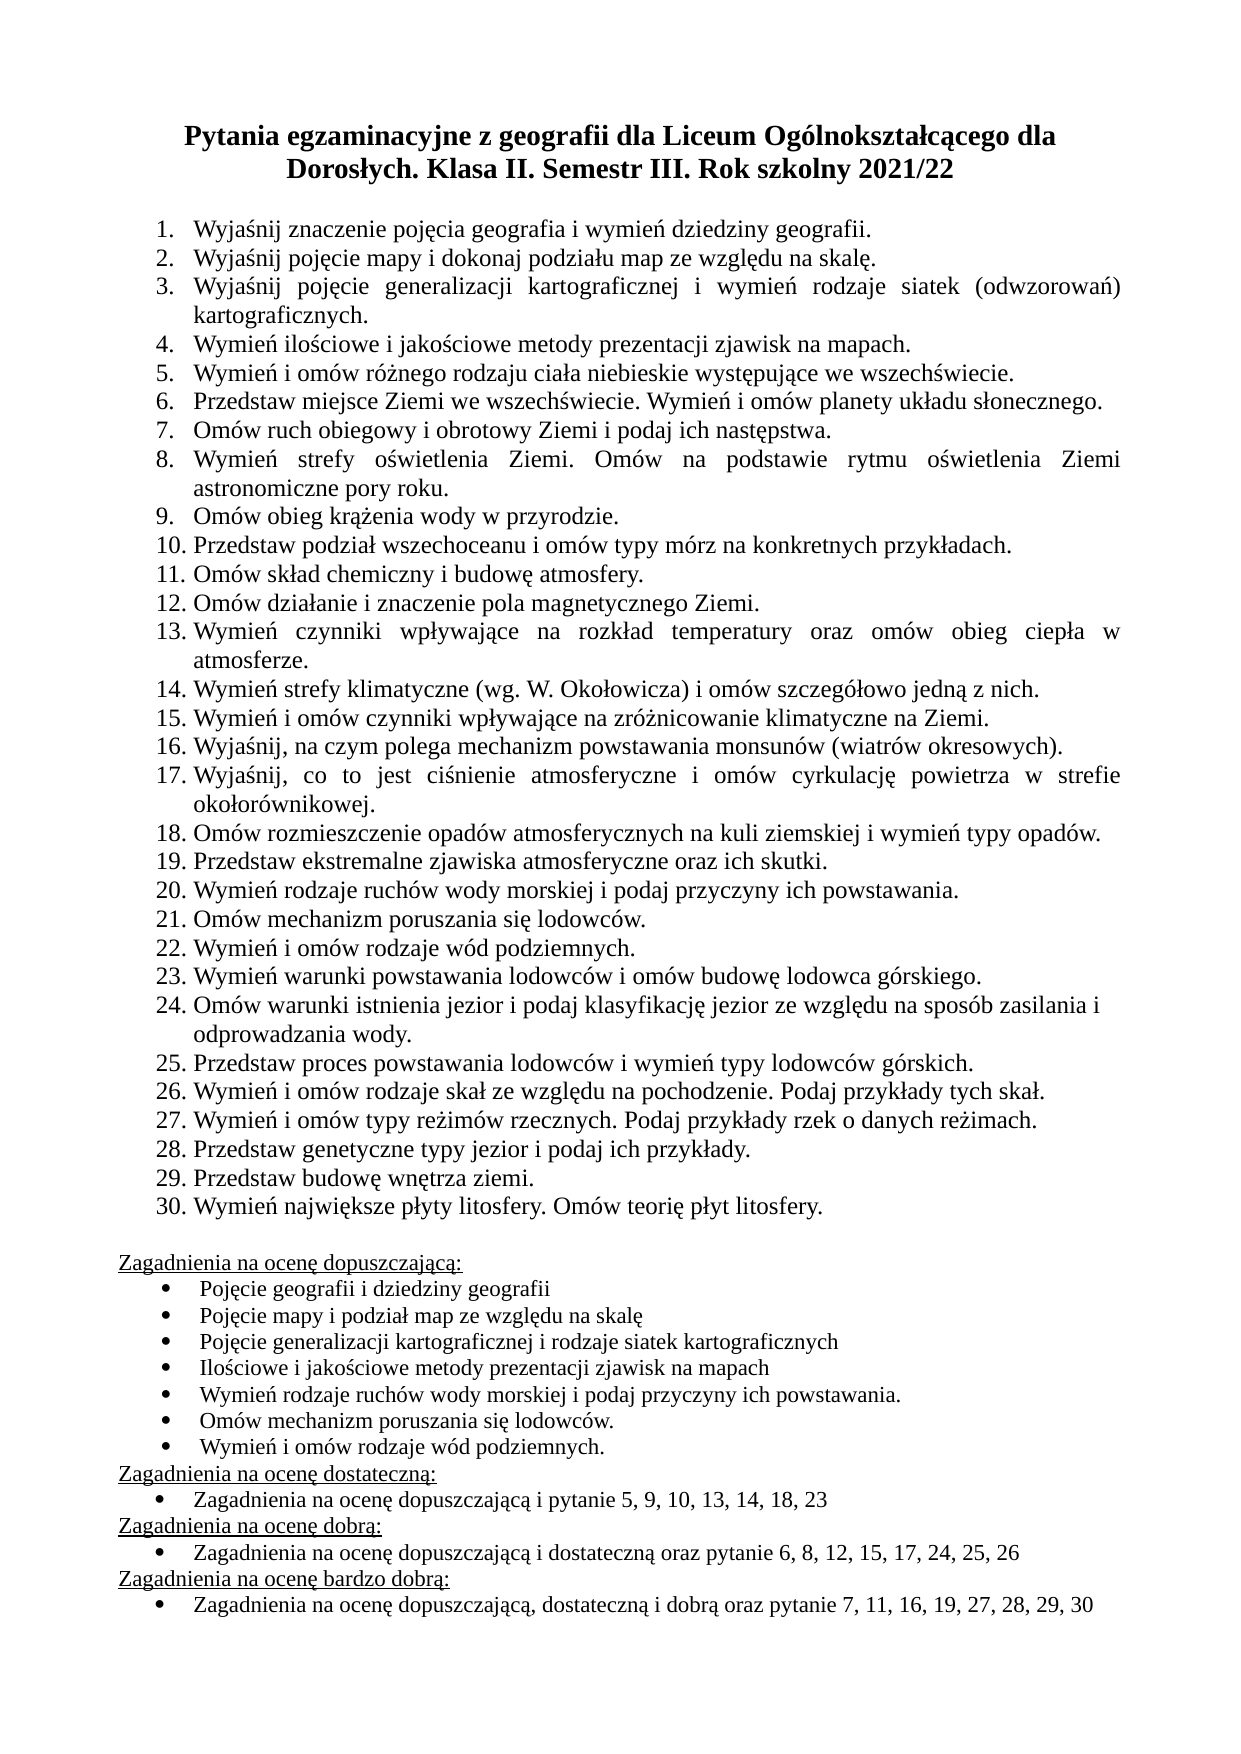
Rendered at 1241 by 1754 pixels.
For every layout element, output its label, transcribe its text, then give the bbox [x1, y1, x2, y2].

list Przedstaw budowę wnętrza ziemi. [156, 1163, 1122, 1191]
list Przedstaw genetyczne typy jezior i podaj ich przykłady. [156, 1134, 1122, 1163]
list Omów mechanizm poruszania się lodowców. [162, 1407, 1122, 1433]
list Wymień strefy oświetlenia Ziemi. Omów na podstawie rytmu oświetlenia Ziemi astronomiczne pory roku. [156, 444, 1122, 501]
list Przedstaw miejsce Ziemi we wszechświecie. Wymień i omów planety układu słonecznego. [156, 386, 1122, 415]
list Zagadnienia na ocenę dopuszczającą i pytanie 5, 9, 10, 13, 14, 18, 23 [156, 1486, 1122, 1512]
list Wymień i omów rodzaje skał ze względu na pochodzenie. Podaj przykłady tych skał. [156, 1076, 1122, 1105]
list Zagadnienia na ocenę dopuszczającą i dostateczną oraz pytanie 6, 8, 12, 15, 17, 24, 25, 26 [156, 1539, 1122, 1565]
text Zagadnienia na ocenę dopuszczającą: [118, 1249, 1122, 1275]
list Pojęcie generalizacji kartograficznej i rodzaje siatek kartograficznych [162, 1328, 1122, 1354]
list Wymień i omów rodzaje wód podziemnych. [156, 933, 1122, 961]
list Wymień czynniki wpływające na rozkład temperatury oraz omów obieg ciepła w atmosferze. [156, 616, 1122, 674]
list Wymień strefy klimatyczne (wg. W. Okołowicza) i omów szczegółowo jedną z nich. [156, 674, 1122, 703]
list Wymień warunki powstawania lodowców i omów budowę lodowca górskiego. [156, 961, 1122, 990]
list Wymień ilościowe i jakościowe metody prezentacji zjawisk na mapach. [156, 329, 1122, 358]
list Przedstaw ekstremalne zjawiska atmosferyczne oraz ich skutki. [156, 846, 1122, 875]
list Pojęcie geografii i dziedziny geografii [162, 1275, 1122, 1302]
list Omów działanie i znaczenie pola magnetycznego Ziemi. [156, 588, 1122, 616]
list Wyjaśnij, na czym polega mechanizm powstawania monsunów (wiatrów okresowych). [156, 731, 1122, 760]
list Wyjaśnij znaczenie pojęcia geografia i wymień dziedziny geografii. [156, 214, 1122, 243]
subtitle Pytania egzaminacyjne z geografii dla Liceum Ogólnokształcącego dla Dorosłych. Klasa II. Semestr III. Rok szkolny 2021/22 [118, 118, 1122, 185]
list Omów mechanizm poruszania się lodowców. [156, 904, 1122, 933]
list Wymień największe płyty litosfery. Omów teorię płyt litosfery. [156, 1191, 1122, 1220]
list Przedstaw proces powstawania lodowców i wymień typy lodowców górskich. [156, 1048, 1122, 1076]
list Wymień i omów typy reżimów rzecznych. Podaj przykłady rzek o danych reżimach. [156, 1105, 1122, 1134]
text Zagadnienia na ocenę dobrą: [118, 1512, 1122, 1539]
list Zagadnienia na ocenę dopuszczającą, dostateczną i dobrą oraz pytanie 7, 11, 16, 19, 27, 28, 29, 30 [156, 1592, 1122, 1618]
list Wymień i omów czynniki wpływające na zróżnicowanie klimatyczne na Ziemi. [156, 703, 1122, 731]
list Wymień i omów rodzaje wód podziemnych. [162, 1433, 1122, 1460]
list Ilościowe i jakościowe metody prezentacji zjawisk na mapach [162, 1354, 1122, 1381]
list Omów skład chemiczny i budowę atmosfery. [156, 559, 1122, 588]
list Pojęcie mapy i podział map ze względu na skalę [162, 1302, 1122, 1328]
list Przedstaw podział wszechoceanu i omów typy mórz na konkretnych przykładach. [156, 530, 1122, 559]
list Wyjaśnij pojęcie mapy i dokonaj podziału map ze względu na skalę. [156, 243, 1122, 271]
list Omów warunki istnienia jezior i podaj klasyfikację jezior ze względu na sposób zasilania i odprowadzania wody. [156, 990, 1122, 1048]
list Wyjaśnij pojęcie generalizacji kartograficznej i wymień rodzaje siatek (odwzorowań) kartograficznych. [156, 271, 1122, 329]
list Wyjaśnij, co to jest ciśnienie atmosferyczne i omów cyrkulację powietrza w strefie okołorównikowej. [156, 760, 1122, 818]
list Wymień rodzaje ruchów wody morskiej i podaj przyczyny ich powstawania. [162, 1381, 1122, 1407]
text Zagadnienia na ocenę dostateczną: [118, 1460, 1122, 1486]
list Omów rozmieszczenie opadów atmosferycznych na kuli ziemskiej i wymień typy opadów. [156, 818, 1122, 846]
list Omów ruch obiegowy i obrotowy Ziemi i podaj ich następstwa. [156, 415, 1122, 444]
list Wymień i omów różnego rodzaju ciała niebieskie występujące we wszechświecie. [156, 358, 1122, 386]
text Zagadnienia na ocenę bardzo dobrą: [118, 1565, 1122, 1592]
list Omów obieg krążenia wody w przyrodzie. [156, 501, 1122, 530]
list Wymień rodzaje ruchów wody morskiej i podaj przyczyny ich powstawania. [156, 875, 1122, 904]
